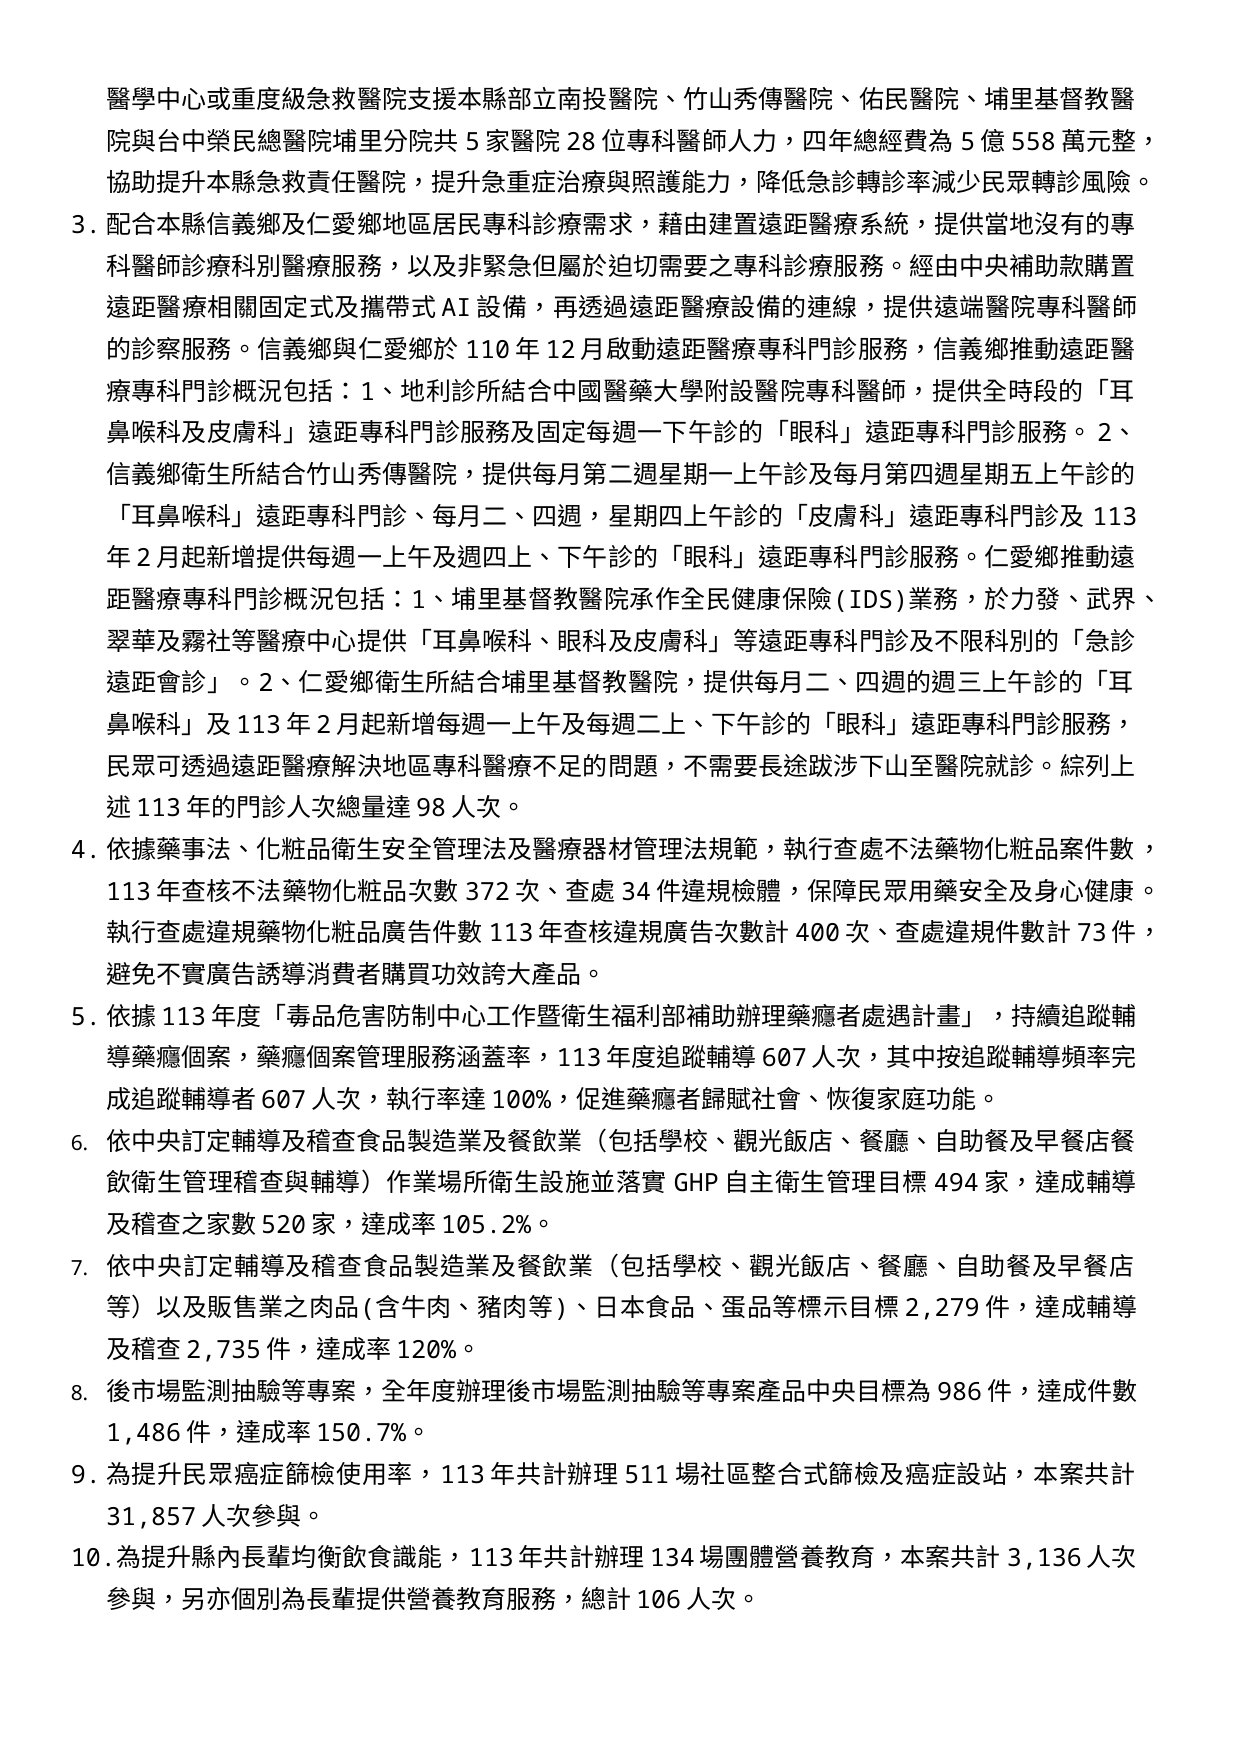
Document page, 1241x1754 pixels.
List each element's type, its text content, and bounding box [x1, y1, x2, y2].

list 為提升民眾癌症篩檢使用率，113年共計辦理511場社區整合式篩檢及癌症設站，本案共計31,857人次參與。 [71, 1450, 1137, 1533]
list 依據藥事法、化粧品衛生安全管理法及醫療器材管理法規範，執行查處不法藥物化粧品案件數，113年查核不法藥物化粧品次數372次、查處34件違規檢體，保障民眾用藥安全及身心健康。執行查處違規藥物化粧品廣告件數113年查核違規廣告次數計400次、查處違規件數計73件，避免不實廣告誘導消費者購買功效誇大產品。 [71, 825, 1137, 992]
list 為提升縣內長輩均衡飲食識能，113年共計辦理134場團體營養教育，本案共計3,136人次參與，另亦個別為長輩提供營養教育服務，總計106人次。 [71, 1533, 1137, 1617]
list 依中央訂定輔導及稽查食品製造業及餐飲業（包括學校、觀光飯店、餐廳、自助餐及早餐店餐飲衛生管理稽查與輔導）作業場所衛生設施並落實GHP自主衛生管理目標494家，達成輔導及稽查之家數520家，達成率105.2%。 [71, 1117, 1137, 1242]
list 依據113年度「毒品危害防制中心工作暨衛生福利部補助辦理藥癮者處遇計畫」，持續追蹤輔導藥癮個案，藥癮個案管理服務涵蓋率，113年度追蹤輔導607人次，其中按追蹤輔導頻率完成追蹤輔導者607人次，執行率達100%，促進藥癮者歸賦社會、恢復家庭功能。 [71, 992, 1137, 1117]
list 配合本縣信義鄉及仁愛鄉地區居民專科診療需求，藉由建置遠距醫療系統，提供當地沒有的專科醫師診療科別醫療服務，以及非緊急但屬於迫切需要之專科診療服務。經由中央補助款購置遠距醫療相關固定式及攜帶式AI設備，再透過遠距醫療設備的連線，提供遠端醫院專科醫師的診察服務。信義鄉與仁愛鄉於110年12月啟動遠距醫療專科門診服務，信義鄉推動遠距醫療專科門診概況包括：1、地利診所結合中國醫藥大學附設醫院專科醫師，提供全時段的「耳鼻喉科及皮膚科」遠距專科門診服務及固定每週一下午診的「眼科」遠距專科門診服務。2、信義鄉衛生所結合竹山秀傳醫院，提供每月第二週星期一上午診及每月第四週星期五上午診的「耳鼻喉科」遠距專科門診、每月二、四週，星期四上午診的「皮膚科」遠距專科門診及113年2月起新增提供每週一上午及週四上、下午診的「眼科」遠距專科門診服務。仁愛鄉推動遠距醫療專科門診概況包括：1、埔里基督教醫院承作全民健康保險(IDS)業務，於力發、武界、翠華及霧社等醫療中心提供「耳鼻喉科、眼科及皮膚科」等遠距專科門診及不限科別的「急診遠距會診」。2、仁愛鄉衛生所結合埔里基督教醫院，提供每月二、四週的週三上午診的「耳鼻喉科」及113年2月起新增每週一上午及每週二上、下午診的「眼科」遠距專科門診服務，民眾可透過遠距醫療解決地區專科醫療不足的問題，不需要長途跋涉下山至醫院就診。綜列上述113年的門診人次總量達98人次。 [71, 200, 1137, 825]
list 為提升本縣醫院緊急醫療照護能力，爭取衛生福利部補助辦理「113年至116年醫學中心或重度級急救責任醫院支援離島及醫療資源不足地區緊急醫療照護服務獎勵計畫」，經審查後核准醫學中心或重度級急救醫院支援本縣部立南投醫院、竹山秀傳醫院、佑民醫院、埔里基督教醫院與台中榮民總醫院埔里分院共5家醫院28位專科醫師人力，四年總經費為5億558萬元整，協助提升本縣急救責任醫院，提升急重症治療與照護能力，降低急診轉診率減少民眾轉診風險。 [71, 75, 1137, 200]
list 依中央訂定輔導及稽查食品製造業及餐飲業（包括學校、觀光飯店、餐廳、自助餐及早餐店等）以及販售業之肉品(含牛肉、豬肉等)、日本食品、蛋品等標示目標2,279件，達成輔導及稽查2,735件，達成率120%。 [71, 1242, 1137, 1367]
list 後市場監測抽驗等專案，全年度辦理後市場監測抽驗等專案產品中央目標為986件，達成件數1,486件，達成率150.7%。 [71, 1367, 1137, 1450]
